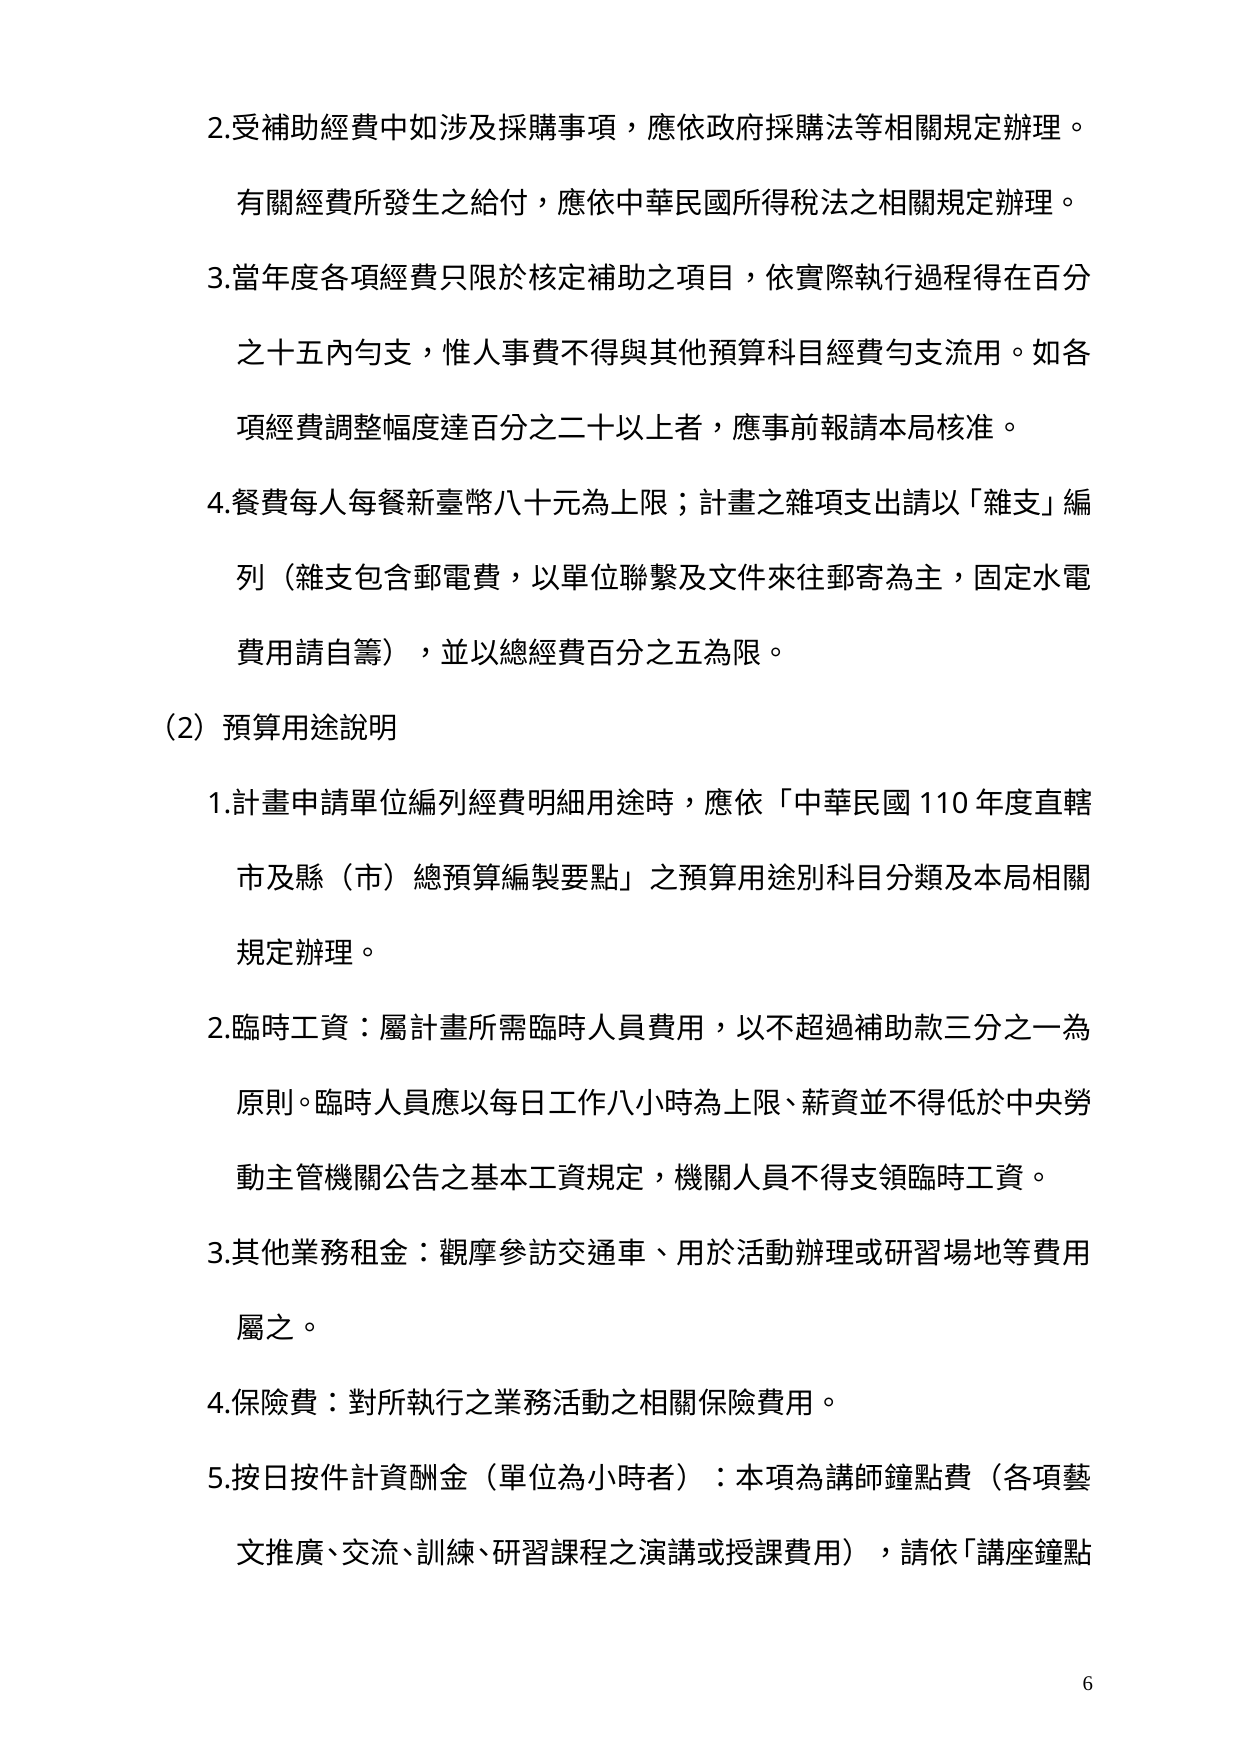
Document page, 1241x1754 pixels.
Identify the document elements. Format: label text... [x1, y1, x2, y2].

list 當年度各項經費只限於核定補助之項目，依實際執行過程得在百分之十五內勻支，惟人事費不得與其他預算科目經費勻支流用。如各項經費調整幅度達百分之二十以上者，應事前報請本局核准。 [207, 239, 1093, 464]
list 保險費：對所執行之業務活動之相關保險費用。 [207, 1364, 1093, 1439]
list 其他業務租金：觀摩參訪交通車、用於活動辦理或研習場地等費用屬之。 [207, 1214, 1093, 1364]
list 臨時工資：屬計畫所需臨時人員費用，以不超過補助款三分之一為原則。臨時人員應以每日工作八小時為上限、薪資並不得低於中央勞動主管機關公告之基本工資規定，機關人員不得支領臨時工資。 [207, 989, 1093, 1214]
list 按日按件計資酬金（單位為小時者）：本項為講師鐘點費（各項藝文推廣、交流、訓練、研習課程之演講或授課費用），請依「講座鐘點 [207, 1439, 1093, 1589]
list 計畫申請單位編列經費明細用途時，應依「中華民國110年度直轄市及縣（市）總預算編製要點」之預算用途別科目分類及本局相關規定辦理。 [207, 764, 1093, 989]
list 餐費每人每餐新臺幣八十元為上限；計畫之雜項支出請以「雜支」編列（雜支包含郵電費，以單位聯繫及文件來往郵寄為主，固定水電費用請自籌），並以總經費百分之五為限。 [207, 464, 1093, 689]
list 預算用途說明 [148, 689, 1093, 764]
list 受補助經費中如涉及採購事項，應依政府採購法等相關規定辦理。有關經費所發生之給付，應依中華民國所得稅法之相關規定辦理。 [207, 89, 1093, 239]
